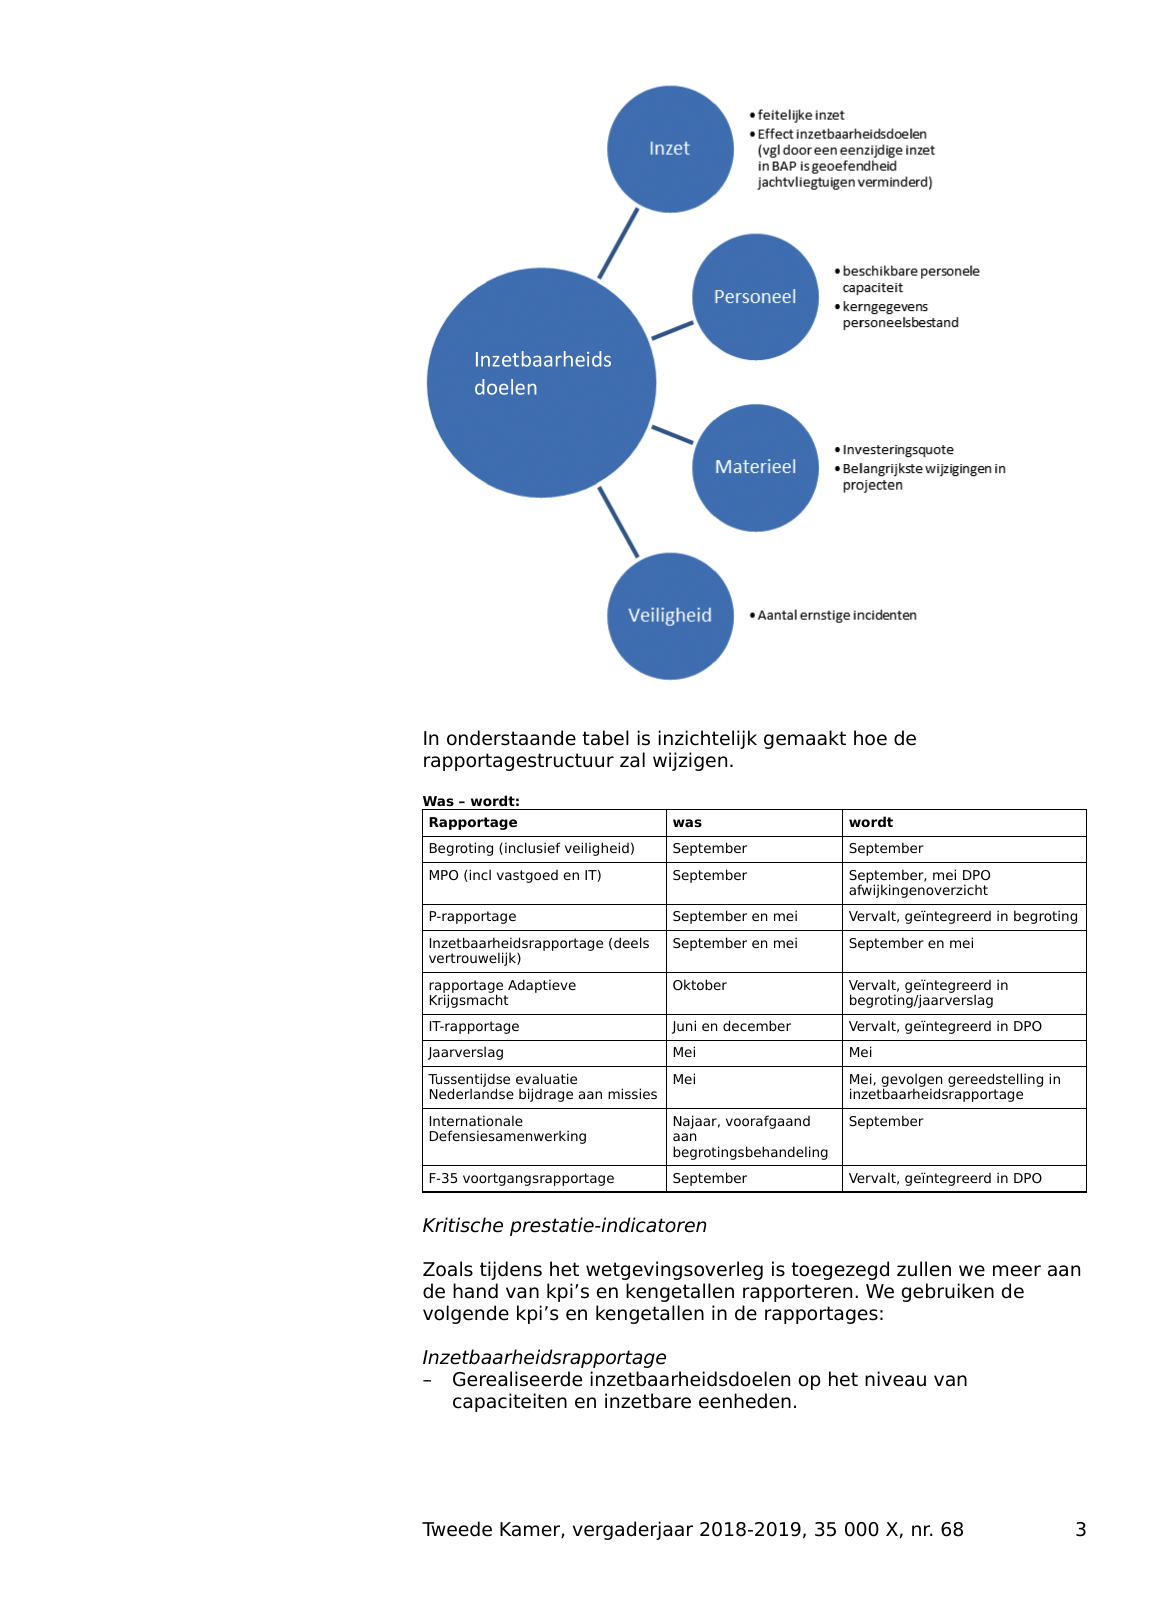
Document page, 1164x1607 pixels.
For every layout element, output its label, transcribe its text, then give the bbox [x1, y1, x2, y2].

table_cell September en mei [667, 931, 842, 972]
picture [422, 81, 1007, 684]
table_cell Mei [667, 1041, 842, 1066]
subtitle Inzetbaarheidsrapportage [422, 1347, 1087, 1369]
table_cell P-rapportage [423, 905, 666, 930]
table_cell Juni en december [667, 1015, 842, 1039]
table_cell September [667, 863, 842, 903]
table_cell was [667, 810, 842, 836]
table_cell Rapportage [423, 810, 666, 836]
text In onderstaande tabel is inzichtelijk gemaakt hoe de rapportagestructuur zal wijzigen. [422, 728, 1087, 772]
table_cell Oktober [667, 973, 842, 1013]
table_cell Mei [843, 1041, 1086, 1066]
table_cell F-35 voortgangsrapportage [423, 1166, 666, 1191]
table_cell Inzetbaarheidsrapportage (deels vertrouwelijk) [423, 931, 666, 972]
table_cell rapportage Adaptieve Krijgsmacht [423, 973, 666, 1013]
text – Gerealiseerde inzetbaarheidsdoelen op het niveau van capaciteiten en inzetbare eenheden. [422, 1369, 1087, 1413]
table_cell Vervalt, geïntegreerd in DPO [843, 1015, 1086, 1039]
table_cell Begroting (inclusief veiligheid) [423, 837, 666, 862]
subtitle Kritische prestatie-indicatoren [422, 1214, 1087, 1237]
table_cell IT-rapportage [423, 1015, 666, 1039]
table_cell Vervalt, geïntegreerd in begroting/jaarverslag [843, 973, 1086, 1013]
table_header Was – wordt: [422, 794, 1087, 809]
table_cell September en mei [667, 905, 842, 930]
table_cell September, mei DPO afwijkingenoverzicht [843, 863, 1086, 903]
table_cell Mei [667, 1067, 842, 1108]
table_cell wordt [843, 810, 1086, 836]
table_cell Mei, gevolgen gereedstelling in inzetbaarheidsrapportage [843, 1067, 1086, 1108]
table_cell September [667, 1166, 842, 1191]
table_cell September [843, 1109, 1086, 1165]
table_cell September [843, 837, 1086, 862]
table_cell Internationale Defensiesamenwerking [423, 1109, 666, 1165]
text Zoals tijdens het wetgevingsoverleg is toegezegd zullen we meer aan de hand van kpi’s en kengetallen rapporteren. We gebruiken de volgende kpi’s en kengetallen in de rapportages: [422, 1259, 1087, 1325]
table_cell Vervalt, geïntegreerd in begroting [843, 905, 1086, 930]
table_cell September [667, 837, 842, 862]
table_cell MPO (incl vastgoed en IT) [423, 863, 666, 903]
table_cell Vervalt, geïntegreerd in DPO [843, 1166, 1086, 1191]
table_cell Najaar, voorafgaand aan begrotingsbehandeling [667, 1109, 842, 1165]
table_cell Tussentijdse evaluatie Nederlandse bijdrage aan missies [423, 1067, 666, 1108]
table_cell Jaarverslag [423, 1041, 666, 1066]
table_cell September en mei [843, 931, 1086, 972]
